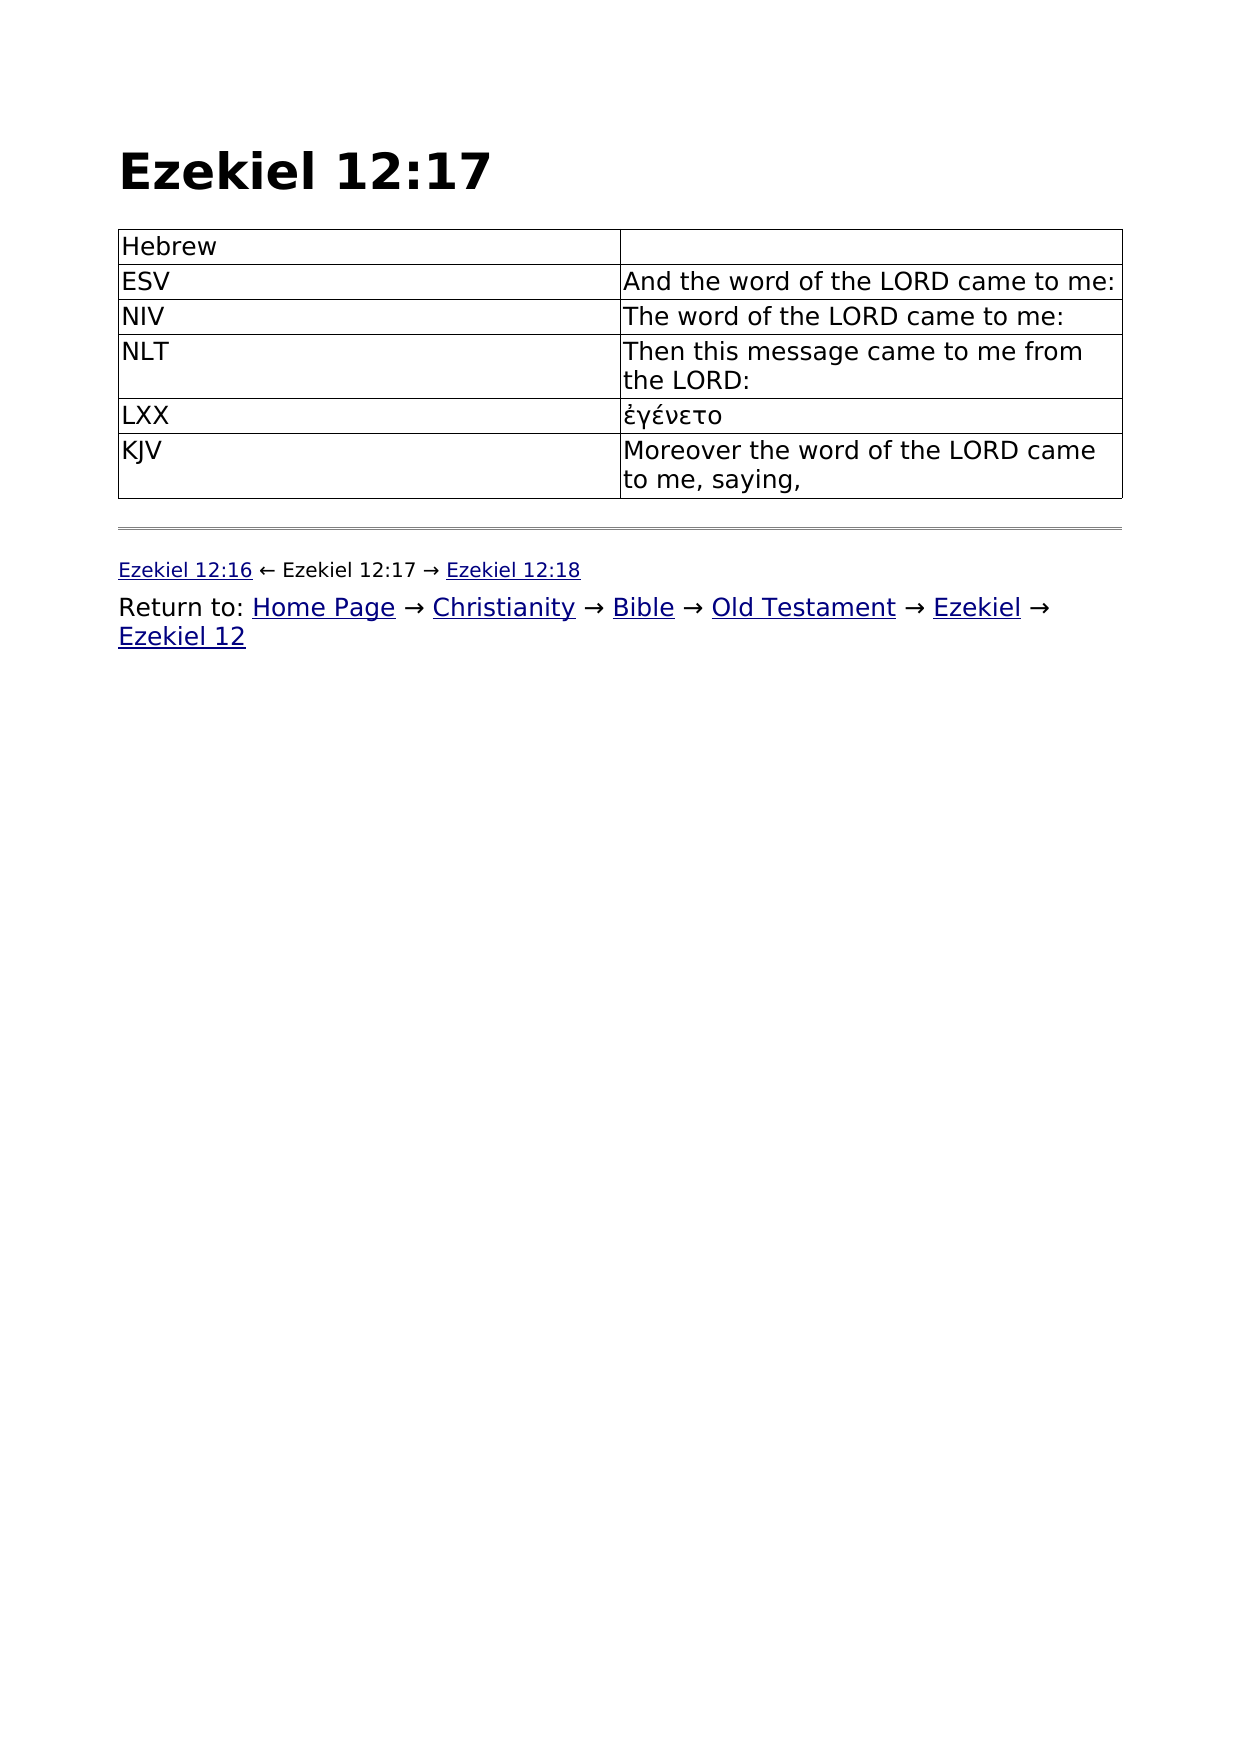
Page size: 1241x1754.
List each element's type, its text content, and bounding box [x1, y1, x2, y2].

table_header Hebrew [119, 230, 620, 264]
table_cell NIV [119, 300, 620, 334]
table_cell Then this message came to me from the LORD: [621, 335, 1122, 398]
table_cell LXX [119, 399, 620, 433]
table_cell ἐγένετο [621, 399, 1122, 433]
table_cell ESV [119, 265, 620, 299]
table_cell NLT [119, 335, 620, 398]
table_cell KJV [119, 434, 620, 498]
table_cell The word of the LORD came to me: [621, 300, 1122, 334]
table_header [621, 230, 1122, 264]
subtitle Ezekiel 12:17 [118, 143, 1122, 201]
table_cell And the word of the LORD came to me: [621, 265, 1122, 299]
text Return to: Home Page → Christianity → Bible → Old Testament → Ezekiel → Ezekiel 12 [118, 593, 1122, 651]
text Ezekiel 12:16 ← Ezekiel 12:17 → Ezekiel 12:18 [118, 559, 1122, 593]
table_cell Moreover the word of the LORD came to me, saying, [621, 434, 1122, 498]
